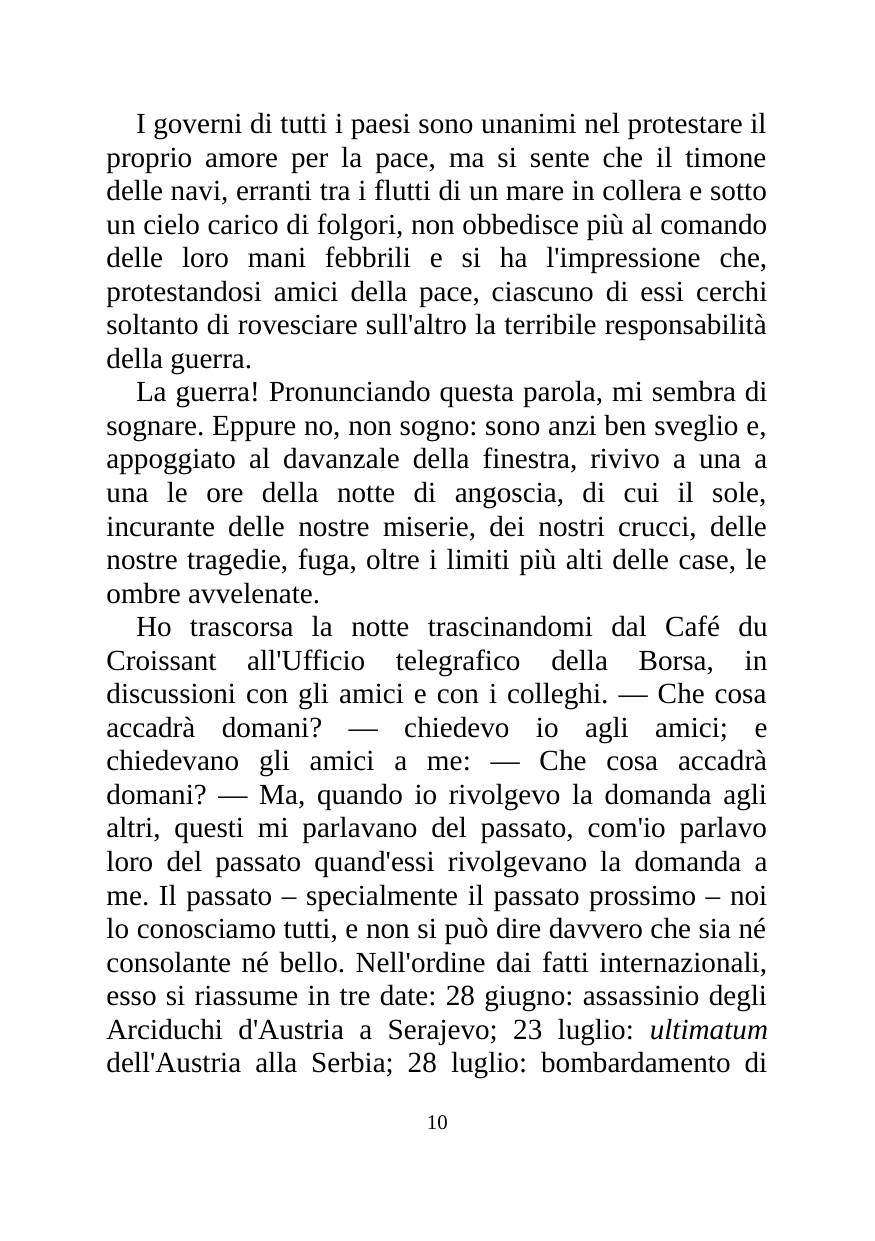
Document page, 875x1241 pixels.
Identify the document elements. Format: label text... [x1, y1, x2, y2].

text I governi di tutti i paesi sono unanimi nel protestare il proprio amore per la pace, ma si sente che il timone delle navi, erranti tra i flutti di un mare in collera e sotto un cielo carico di folgori, non obbedisce più al comando delle loro mani febbrili e si ha l'impressione che, protestandosi amici della pace, ciascuno di essi cerchi soltanto di rovesciare sull'altro la terribile responsabilità della guerra. [106, 106, 768, 374]
text La guerra! Pronunciando questa parola, mi sembra di sognare. Eppure no, non sogno: sono anzi ben sveglio e, appoggiato al davanzale della finestra, rivivo a una a una le ore della notte di angoscia, di cui il sole, incurante delle nostre miserie, dei nostri crucci, delle nostre tragedie, fuga, oltre i limiti più alti delle case, le ombre avvelenate. [106, 374, 768, 609]
text Ho trascorsa la notte trascinandomi dal Café du Croissant all'Ufficio telegrafico della Borsa, in discussioni con gli amici e con i colleghi. — Che cosa accadrà domani? — chiedevo io agli amici; e chiedevano gli amici a me: — Che cosa accadrà domani? — Ma, quando io rivolgevo la domanda agli altri, questi mi parlavano del passato, com'io parlavo loro del passato quand'essi rivolgevano la domanda a me. Il passato – specialmente il passato prossimo – noi lo conosciamo tutti, e non si può dire davvero che sia né consolante né bello. Nell'ordine dai fatti internazionali, esso si riassume in tre date: 28 giugno: assassinio degli Arciduchi d'Austria a Serajevo; 23 luglio: ultimatum dell'Austria alla Serbia; 28 luglio: bombardamento di [106, 609, 768, 1079]
